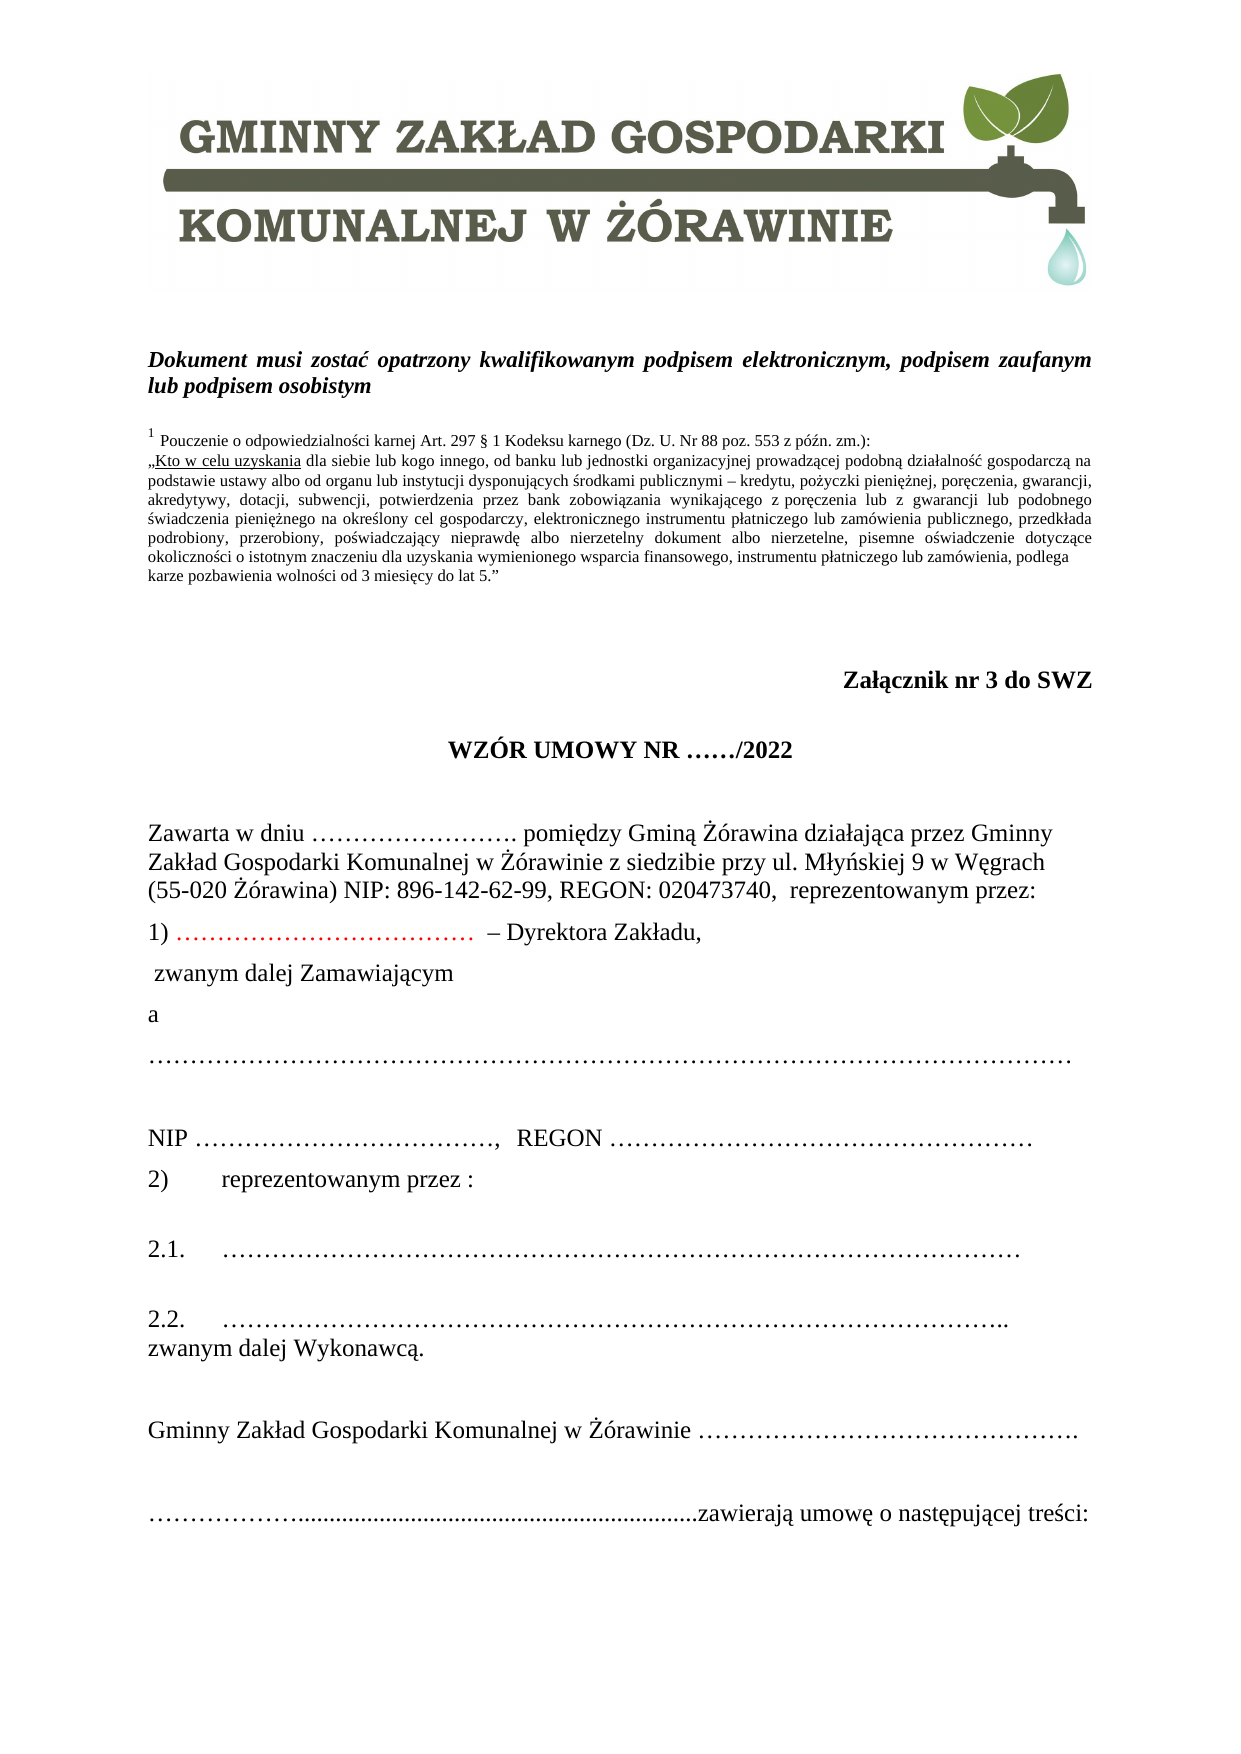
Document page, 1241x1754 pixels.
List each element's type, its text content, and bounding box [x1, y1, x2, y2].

text 1) ……………………………… – Dyrektora Zakładu, [148, 917, 1093, 946]
text Zawarta w dniu ……………………. pomiędzy Gminą Żórawina działająca przez Gminny Zakład Gospodarki Komunalnej w Żórawinie z siedzibie przy ul. Młyńskiej 9 w Węgrach (55-020 Żórawina) NIP: 896-142-62-99, REGON: 020473740, reprezentowanym przez: [148, 818, 1093, 904]
text NIP ………………………………, REGON …………………………………………… [148, 1123, 1093, 1152]
text Gminny Zakład Gospodarki Komunalnej w Żórawinie ………………………………………. [148, 1416, 1093, 1444]
text 1 Pouczenie o odpowiedzialności karnej Art. 297 § 1 Kodeksu karnego (Dz. U. Nr 88 poz. 553 z późn. zm.): [148, 425, 1093, 451]
text WZÓR UMOWY NR ……/2022 [148, 736, 1093, 764]
text karze pozbawienia wolności od 3 miesięcy do lat 5.” [148, 566, 1093, 585]
list ………………………………………………………………………………….. [148, 1304, 1093, 1333]
text a [148, 999, 1093, 1028]
text zwanym dalej Zamawiającym [148, 958, 1093, 987]
picture [147, 73, 1093, 291]
text zwanym dalej Wykonawcą. [148, 1333, 1093, 1362]
list reprezentowanym przez : [148, 1164, 1093, 1193]
text „Kto w celu uzyskania dla siebie lub kogo innego, od banku lub jednostki organizacyjnej prowadzącej podobną działalność gospodarczą na podstawie ustawy albo od organu lub instytucji dysponujących środkami publicznymi – kredytu, pożyczki pieniężnej, poręczenia, gwarancji, akredytywy, dotacji, subwencji, potwierdzenia przez bank zobowiązania wynikającego z poręczenia lub z gwarancji lub podobnego świadczenia pieniężnego na określony cel gospodarczy, elektronicznego instrumentu płatniczego lub zamówienia publicznego, przedkłada podrobiony, przerobiony, poświadczający nieprawdę albo nierzetelny dokument albo nierzetelne, pisemne oświadczenie dotyczące okoliczności o istotnym znaczeniu dla uzyskania wymienionego wsparcia finansowego, instrumentu płatniczego lub zamówienia, podlega [148, 451, 1093, 566]
text ………………................................................................zawierają umowę o następującej treści: [148, 1498, 1093, 1527]
list …………………………………………………………………………………… [148, 1234, 1093, 1263]
text Dokument musi zostać opatrzony kwalifikowanym podpisem elektronicznym, podpisem zaufanym lub podpisem osobistym [148, 346, 1093, 398]
text ………………………………………………………………………………………………… [148, 1041, 1093, 1069]
subtitle Załącznik nr 3 do SWZ [148, 666, 1093, 694]
